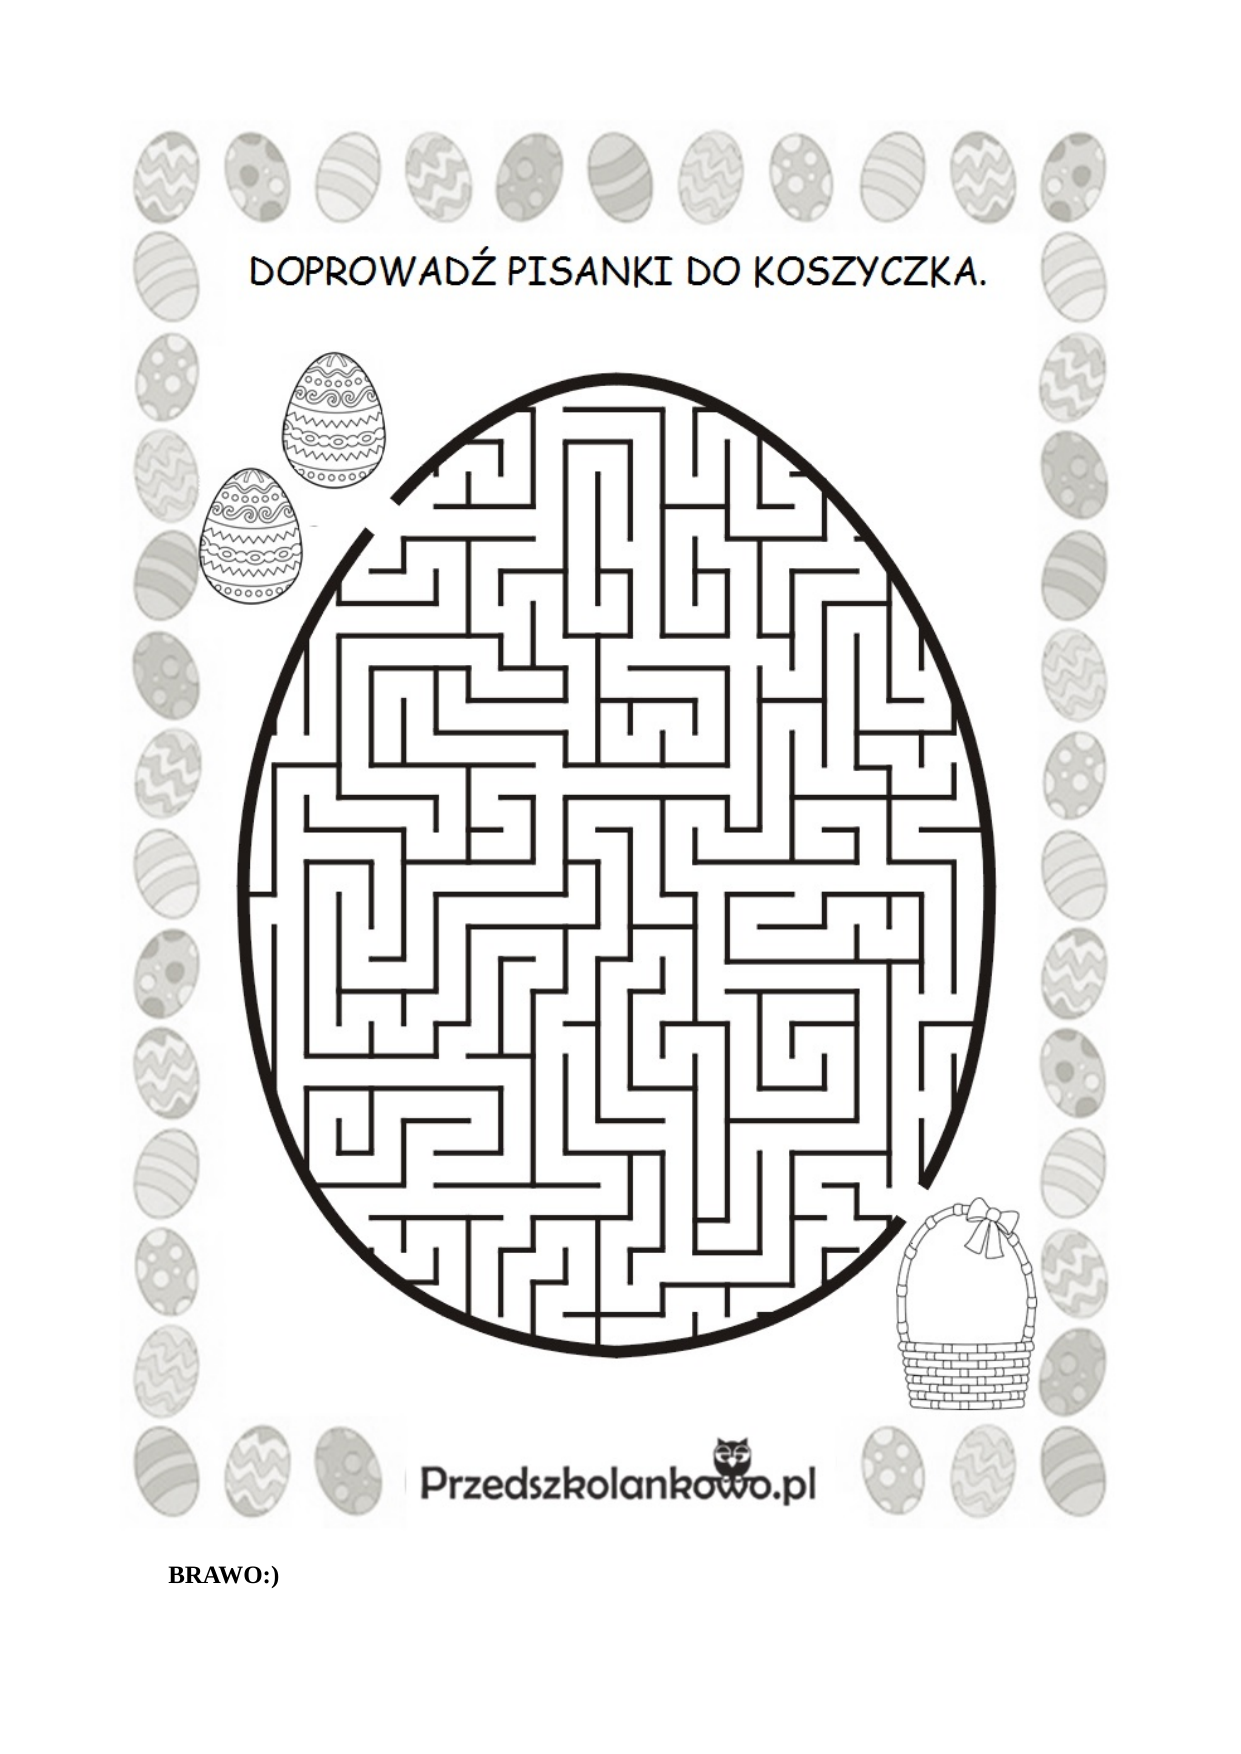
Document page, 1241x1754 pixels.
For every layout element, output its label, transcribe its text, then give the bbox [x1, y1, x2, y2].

picture [118, 118, 1123, 1531]
text BRAWO:) [118, 1560, 1122, 1588]
